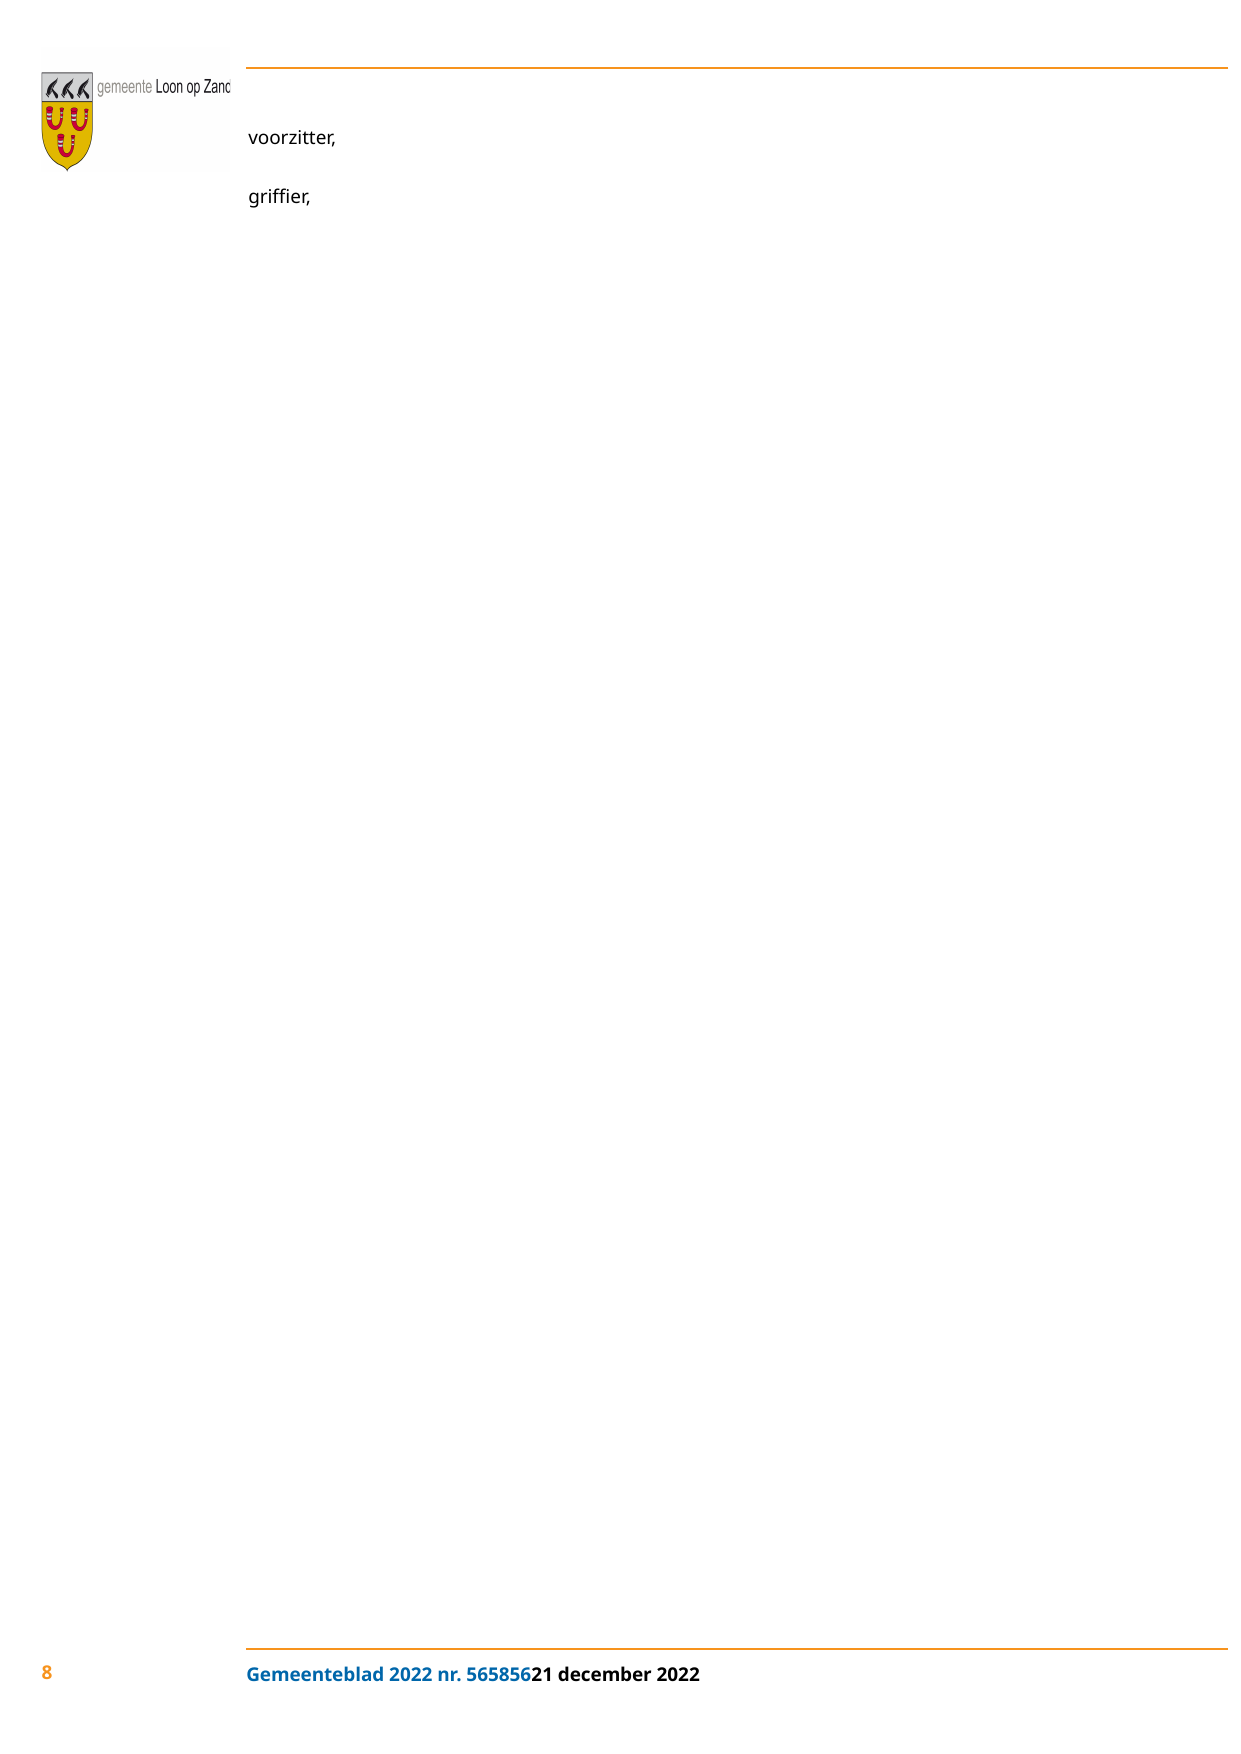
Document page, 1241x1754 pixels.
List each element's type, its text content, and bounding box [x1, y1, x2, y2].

picture [41, 47, 231, 172]
text voorzitter, [248, 124, 1152, 150]
text griffier, [248, 183, 1152, 209]
